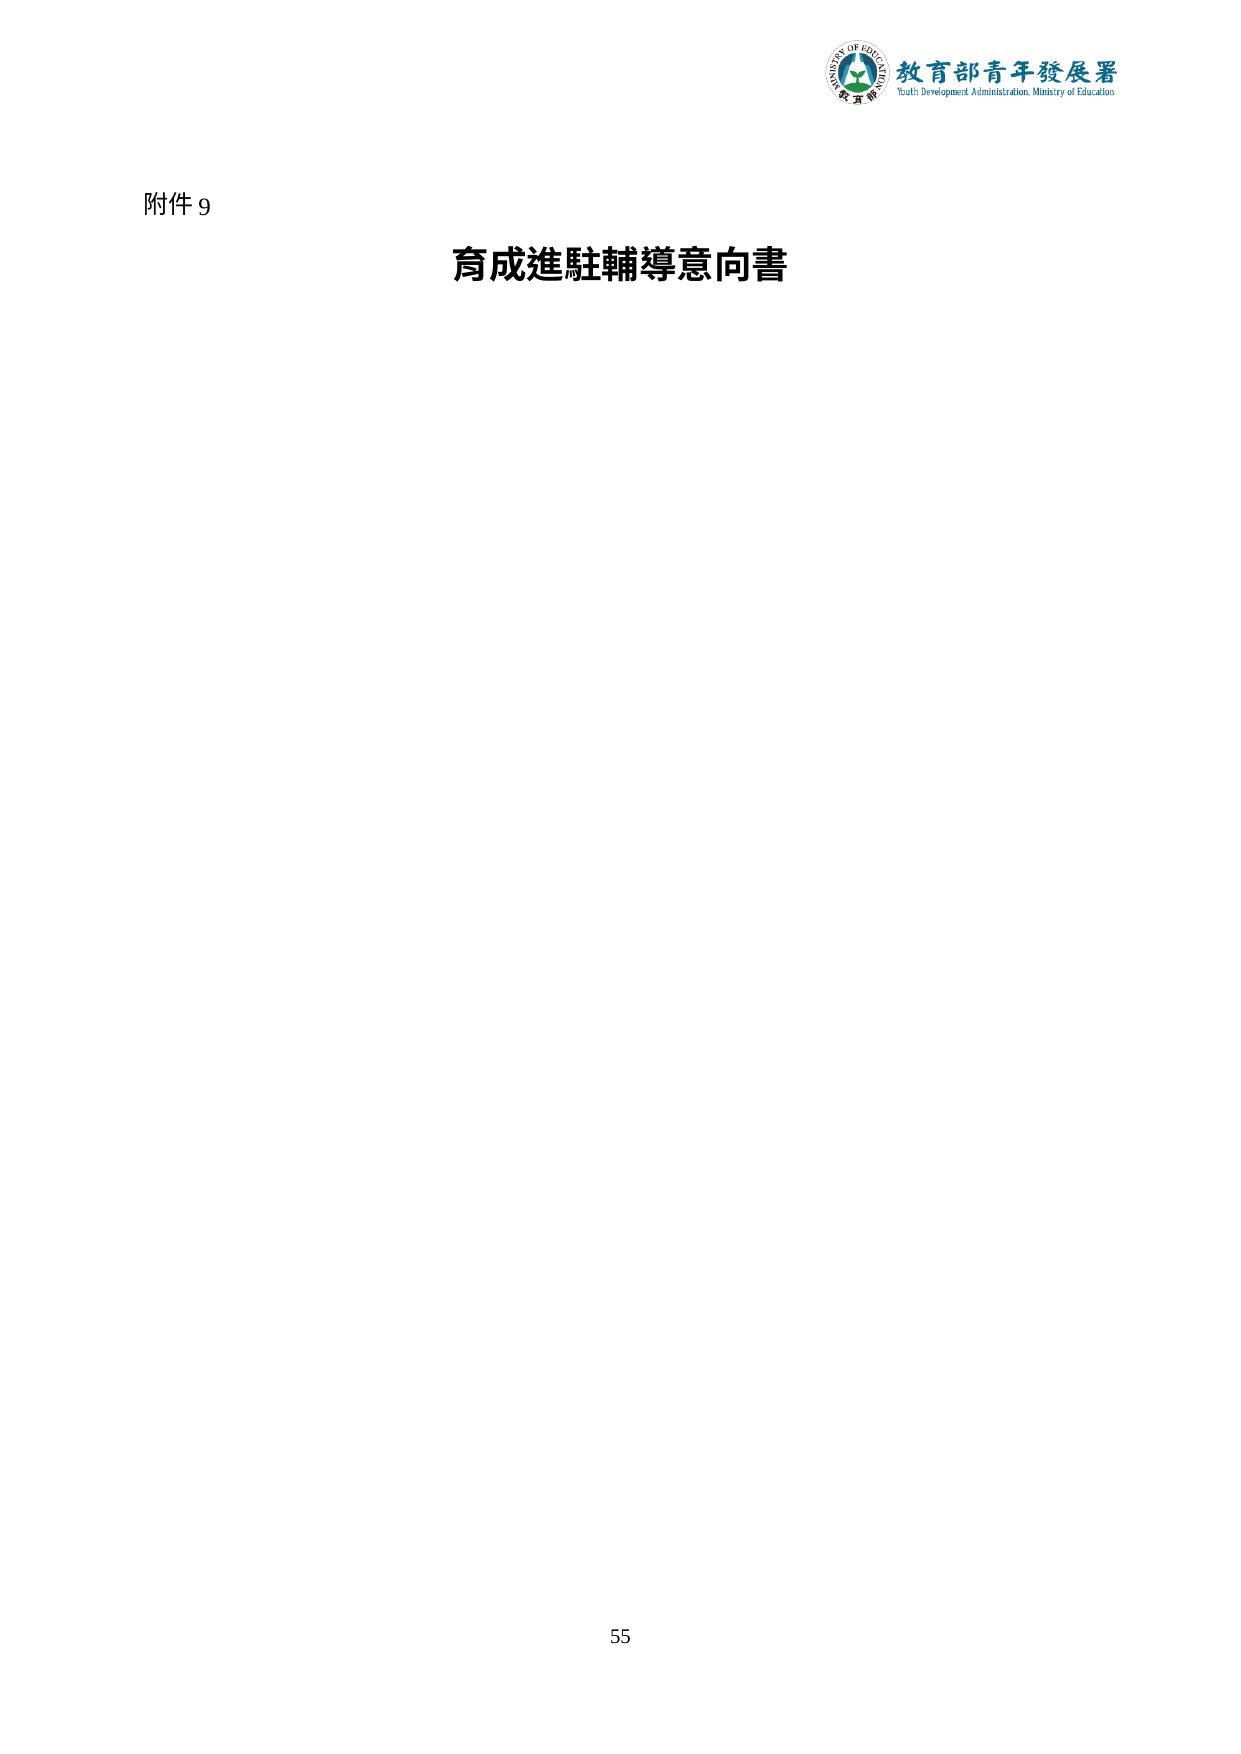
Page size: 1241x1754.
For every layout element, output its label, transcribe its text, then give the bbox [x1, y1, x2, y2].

text 育成進駐輔導意向書 [118, 221, 1122, 283]
text 附件9 [118, 158, 1122, 221]
